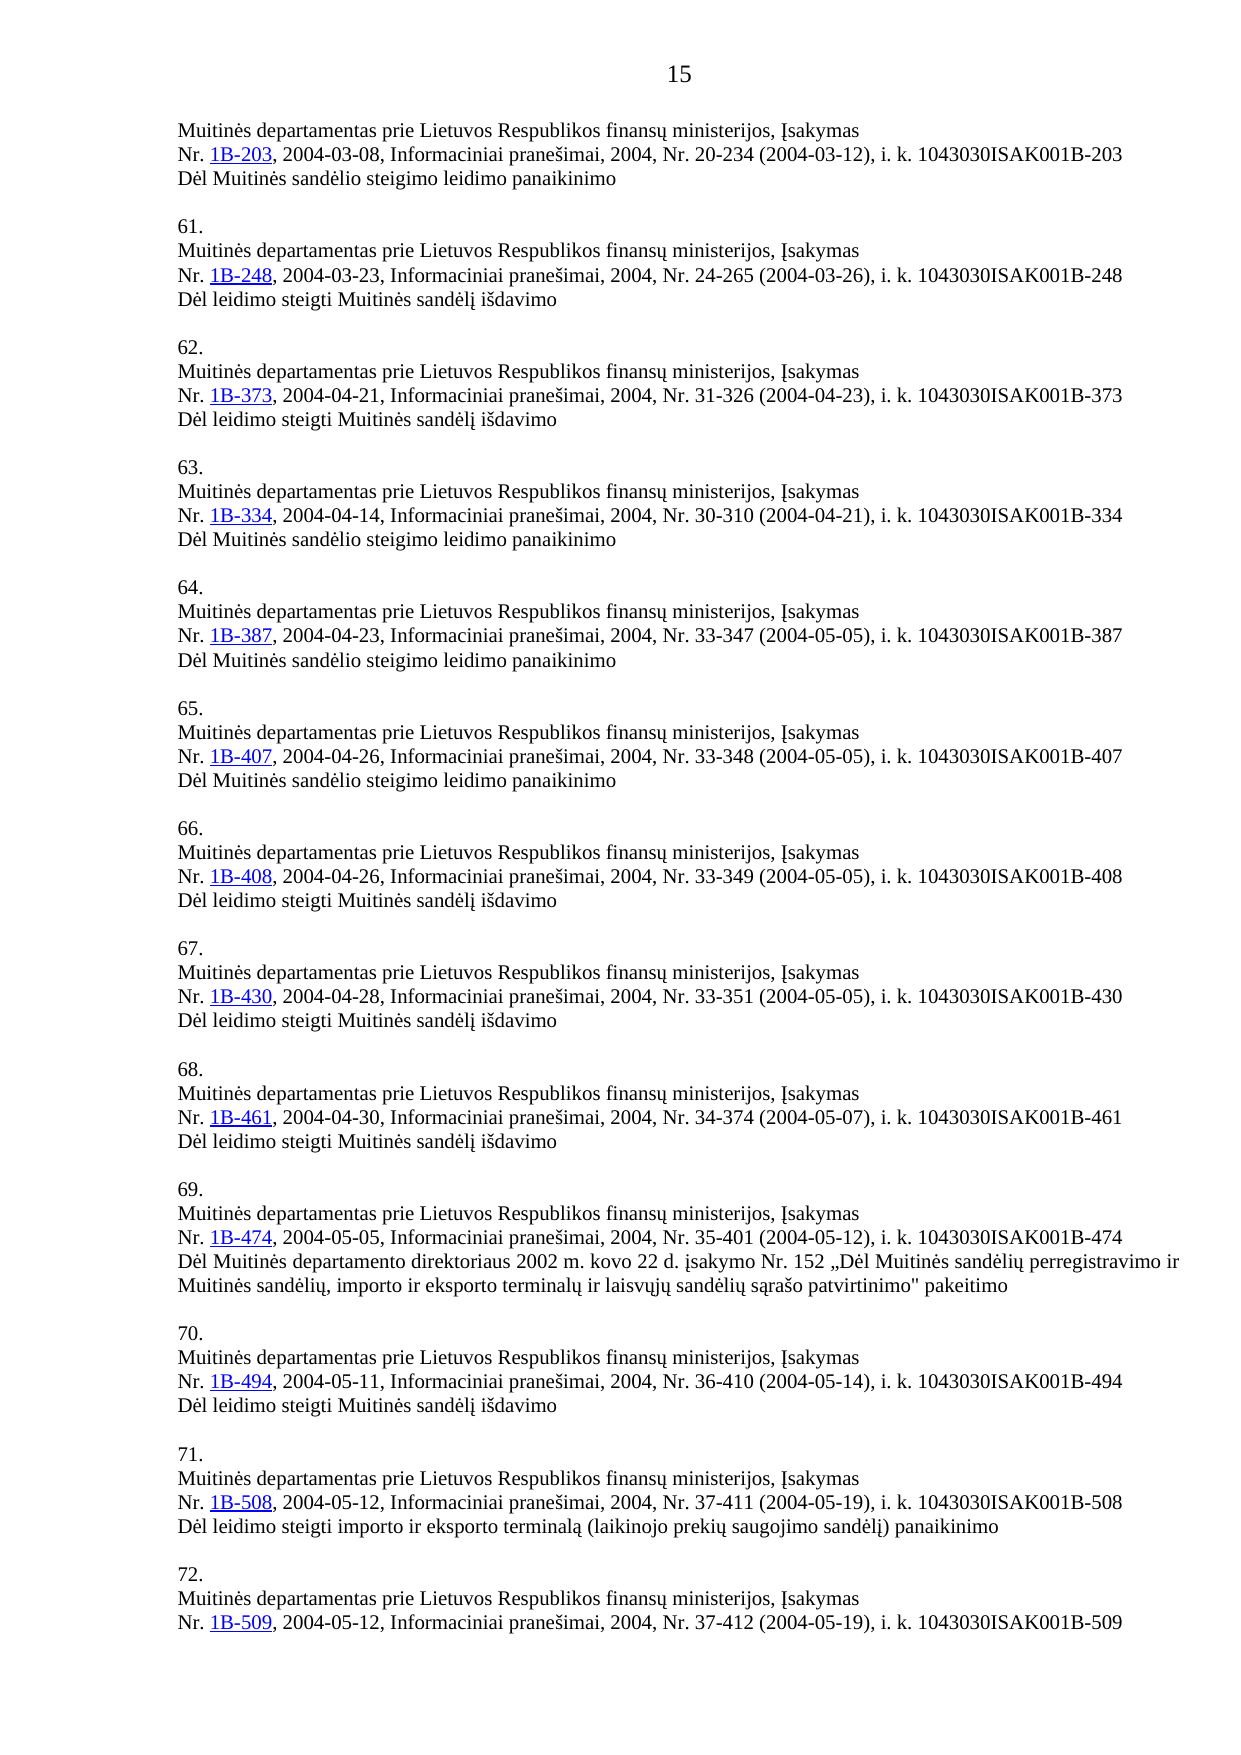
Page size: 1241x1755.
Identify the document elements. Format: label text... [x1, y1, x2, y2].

text 72. [177, 1562, 1181, 1586]
text Dėl Muitinės departamento direktoriaus 2002 m. kovo 22 d. įsakymo Nr. 152 „Dėl Muitinės sandėlių perregistravimo ir Muitinės sandėlių, importo ir eksporto terminalų ir laisvųjų sandėlių sąrašo patvirtinimo" pakeitimo [177, 1249, 1181, 1297]
text Muitinės departamentas prie Lietuvos Respublikos finansų ministerijos, Įsakymas [177, 1345, 1181, 1369]
text 61. [177, 214, 1181, 238]
text 64. [177, 575, 1181, 599]
text Muitinės departamentas prie Lietuvos Respublikos finansų ministerijos, Įsakymas [177, 599, 1181, 623]
text 71. [177, 1442, 1181, 1466]
text Nr. 1B-508, 2004-05-12, Informaciniai pranešimai, 2004, Nr. 37-411 (2004-05-19), i. k. 1043030ISAK001B-508 [177, 1490, 1181, 1514]
text 62. [177, 335, 1181, 359]
text Nr. 1B-509, 2004-05-12, Informaciniai pranešimai, 2004, Nr. 37-412 (2004-05-19), i. k. 1043030ISAK001B-509 [177, 1610, 1181, 1634]
text Nr. 1B-408, 2004-04-26, Informaciniai pranešimai, 2004, Nr. 33-349 (2004-05-05), i. k. 1043030ISAK001B-408 [177, 864, 1181, 888]
text Muitinės departamentas prie Lietuvos Respublikos finansų ministerijos, Įsakymas [177, 238, 1181, 262]
text Muitinės departamentas prie Lietuvos Respublikos finansų ministerijos, Įsakymas [177, 118, 1181, 142]
text Nr. 1B-430, 2004-04-28, Informaciniai pranešimai, 2004, Nr. 33-351 (2004-05-05), i. k. 1043030ISAK001B-430 [177, 984, 1181, 1008]
text Dėl leidimo steigti Muitinės sandėlį išdavimo [177, 1129, 1181, 1153]
text Muitinės departamentas prie Lietuvos Respublikos finansų ministerijos, Įsakymas [177, 479, 1181, 503]
text Dėl Muitinės sandėlio steigimo leidimo panaikinimo [177, 527, 1181, 551]
text Nr. 1B-373, 2004-04-21, Informaciniai pranešimai, 2004, Nr. 31-326 (2004-04-23), i. k. 1043030ISAK001B-373 [177, 383, 1181, 407]
text Muitinės departamentas prie Lietuvos Respublikos finansų ministerijos, Įsakymas [177, 1586, 1181, 1610]
text 63. [177, 455, 1181, 479]
text Nr. 1B-248, 2004-03-23, Informaciniai pranešimai, 2004, Nr. 24-265 (2004-03-26), i. k. 1043030ISAK001B-248 [177, 262, 1181, 287]
text Muitinės departamentas prie Lietuvos Respublikos finansų ministerijos, Įsakymas [177, 1201, 1181, 1225]
text 69. [177, 1177, 1181, 1201]
text Dėl Muitinės sandėlio steigimo leidimo panaikinimo [177, 768, 1181, 792]
text Muitinės departamentas prie Lietuvos Respublikos finansų ministerijos, Įsakymas [177, 720, 1181, 744]
text 70. [177, 1321, 1181, 1345]
text Dėl leidimo steigti Muitinės sandėlį išdavimo [177, 1008, 1181, 1032]
text 65. [177, 696, 1181, 720]
text Nr. 1B-494, 2004-05-11, Informaciniai pranešimai, 2004, Nr. 36-410 (2004-05-14), i. k. 1043030ISAK001B-494 [177, 1369, 1181, 1393]
text Dėl leidimo steigti Muitinės sandėlį išdavimo [177, 287, 1181, 311]
text Muitinės departamentas prie Lietuvos Respublikos finansų ministerijos, Įsakymas [177, 1466, 1181, 1490]
text Nr. 1B-203, 2004-03-08, Informaciniai pranešimai, 2004, Nr. 20-234 (2004-03-12), i. k. 1043030ISAK001B-203 [177, 142, 1181, 166]
text Dėl Muitinės sandėlio steigimo leidimo panaikinimo [177, 647, 1181, 672]
text Muitinės departamentas prie Lietuvos Respublikos finansų ministerijos, Įsakymas [177, 359, 1181, 383]
text Muitinės departamentas prie Lietuvos Respublikos finansų ministerijos, Įsakymas [177, 960, 1181, 984]
text Dėl leidimo steigti Muitinės sandėlį išdavimo [177, 1393, 1181, 1417]
text Nr. 1B-461, 2004-04-30, Informaciniai pranešimai, 2004, Nr. 34-374 (2004-05-07), i. k. 1043030ISAK001B-461 [177, 1105, 1181, 1129]
text Nr. 1B-387, 2004-04-23, Informaciniai pranešimai, 2004, Nr. 33-347 (2004-05-05), i. k. 1043030ISAK001B-387 [177, 623, 1181, 647]
text Dėl leidimo steigti Muitinės sandėlį išdavimo [177, 407, 1181, 431]
text Dėl Muitinės sandėlio steigimo leidimo panaikinimo [177, 166, 1181, 190]
text Nr. 1B-334, 2004-04-14, Informaciniai pranešimai, 2004, Nr. 30-310 (2004-04-21), i. k. 1043030ISAK001B-334 [177, 503, 1181, 527]
text 67. [177, 936, 1181, 960]
text Muitinės departamentas prie Lietuvos Respublikos finansų ministerijos, Įsakymas [177, 840, 1181, 864]
text 66. [177, 816, 1181, 840]
text Dėl leidimo steigti Muitinės sandėlį išdavimo [177, 888, 1181, 912]
text Nr. 1B-407, 2004-04-26, Informaciniai pranešimai, 2004, Nr. 33-348 (2004-05-05), i. k. 1043030ISAK001B-407 [177, 744, 1181, 768]
text Muitinės departamentas prie Lietuvos Respublikos finansų ministerijos, Įsakymas [177, 1081, 1181, 1105]
text Dėl leidimo steigti importo ir eksporto terminalą (laikinojo prekių saugojimo sandėlį) panaikinimo [177, 1514, 1181, 1538]
text Nr. 1B-474, 2004-05-05, Informaciniai pranešimai, 2004, Nr. 35-401 (2004-05-12), i. k. 1043030ISAK001B-474 [177, 1225, 1181, 1249]
text 68. [177, 1057, 1181, 1081]
